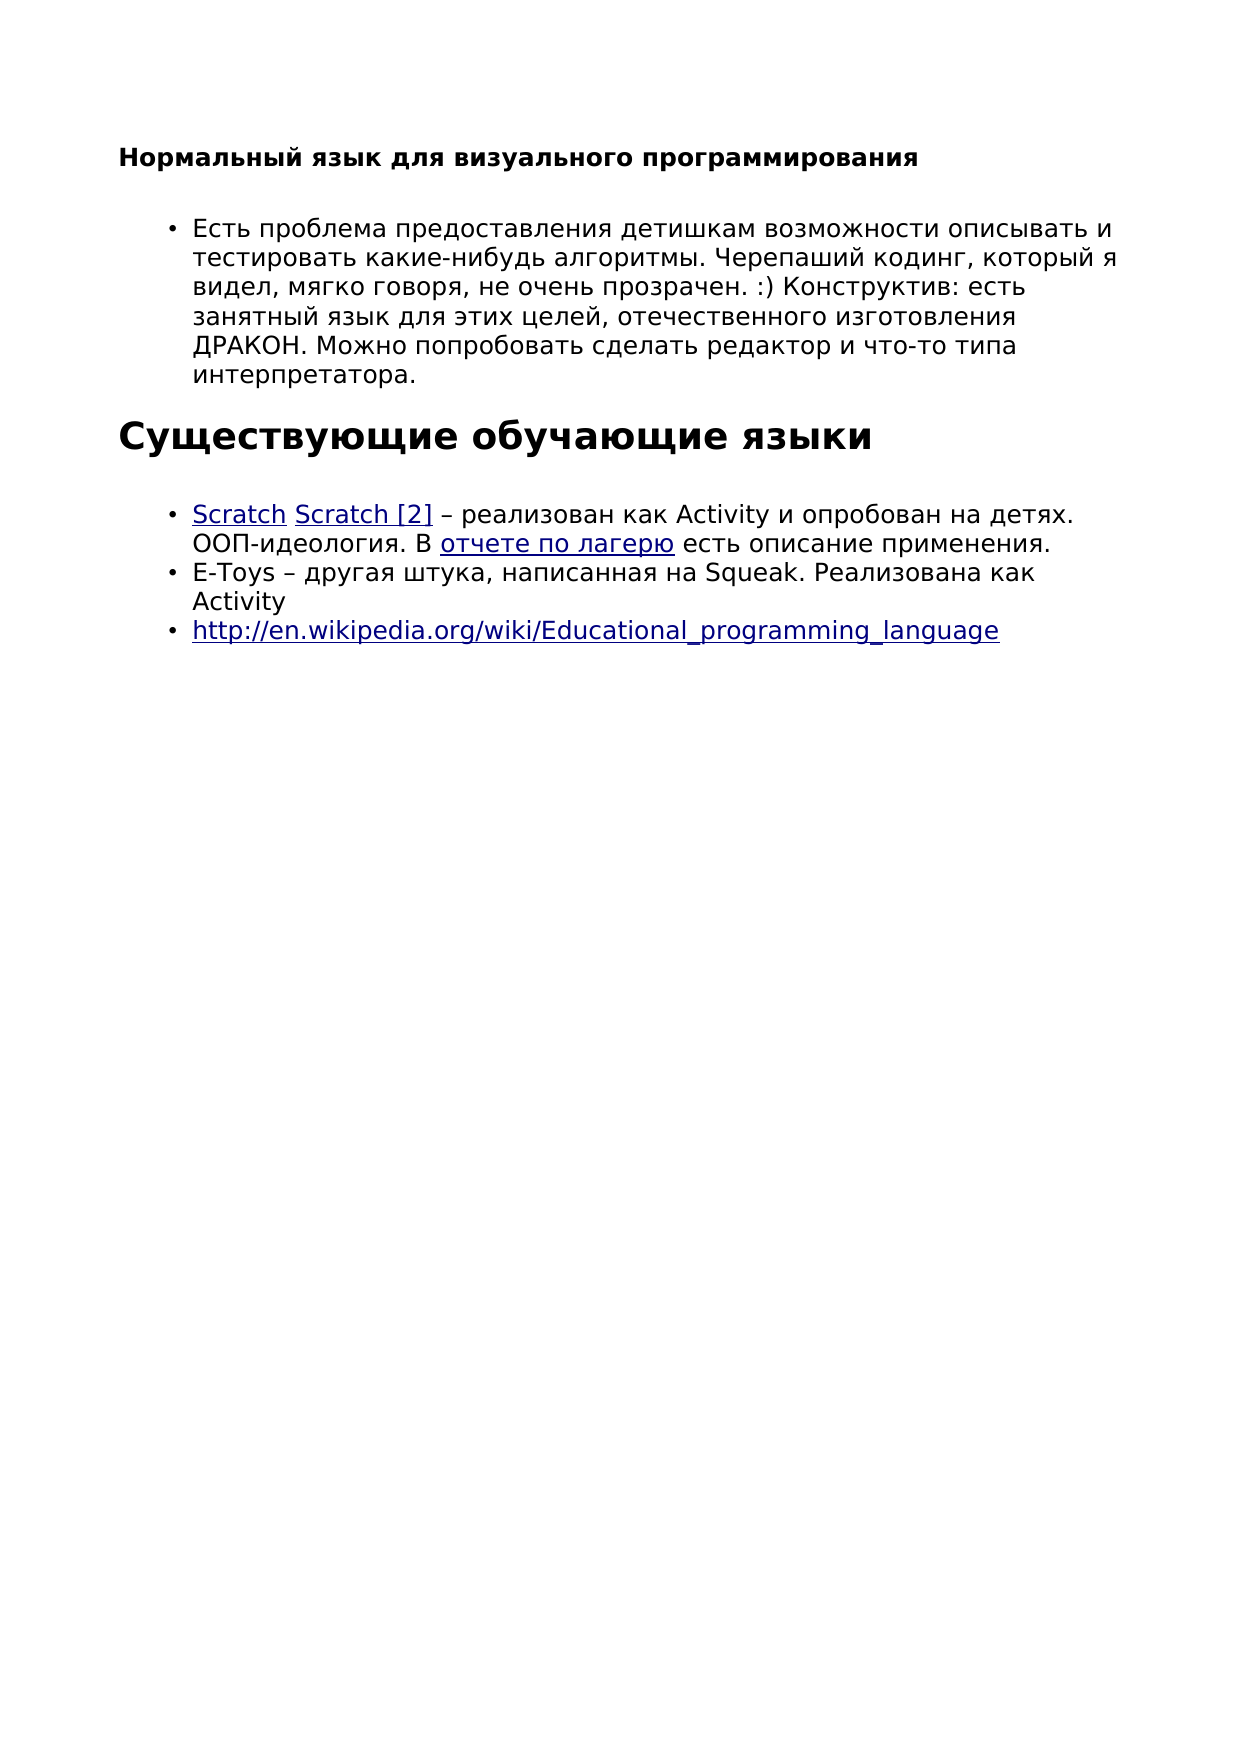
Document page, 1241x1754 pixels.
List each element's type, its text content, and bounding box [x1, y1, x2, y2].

list E-Toys – другая штука, написанная на Squeak. Реализована как Activity [177, 558, 1122, 617]
subtitle Нормальный язык для визуального программирования [118, 143, 1122, 172]
list Есть проблема предоставления детишкам возможности описывать и тестировать какие-нибудь алгоритмы. Черепаший кодинг, который я видел, мягко говоря, не очень прозрачен. :) Конструктив: есть занятный язык для этих целей, отечественного изготовления ДРАКОН. Можно попробовать сделать редактор и что-то типа интерпретатора. [177, 214, 1122, 389]
list http://en.wikipedia.org/wiki/Educational_programming_language [177, 617, 1122, 646]
subtitle Существующие обучающие языки [118, 414, 1122, 458]
list Scratch Scratch [2] – реализован как Activity и опробован на детях. ООП-идеология. В отчете по лагерю есть описание применения. [177, 500, 1122, 558]
